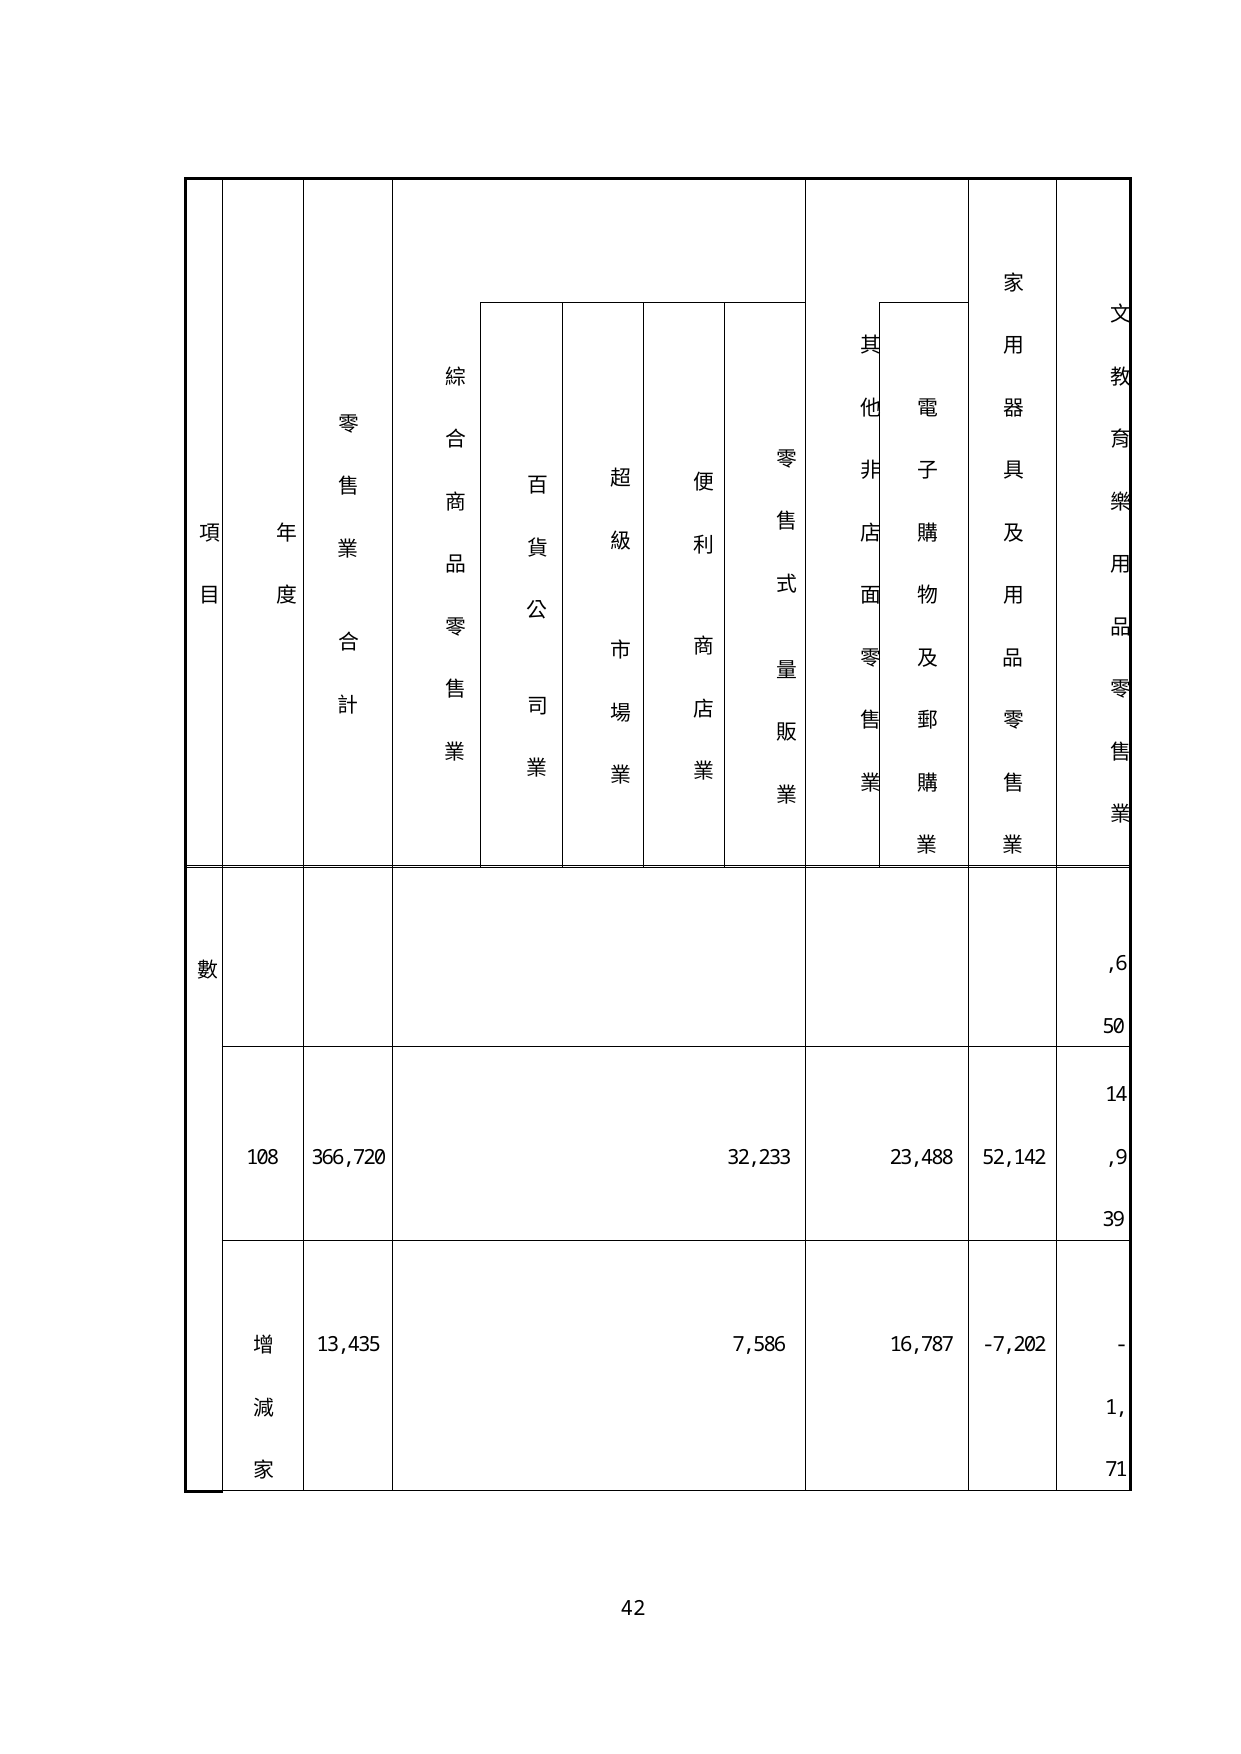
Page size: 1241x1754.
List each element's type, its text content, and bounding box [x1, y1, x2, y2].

table_header [880, 180, 968, 302]
table_cell 增減家 [223, 1241, 303, 1490]
table_header 年度 [223, 180, 303, 865]
table_cell [969, 868, 1056, 1046]
table_header 零售業 合計 [304, 180, 392, 865]
table_cell 366,720 [304, 1047, 392, 1240]
table_cell 零售式 量販業 [725, 303, 805, 865]
table_cell 16,787 [806, 1241, 968, 1490]
table_header 項目 [187, 180, 222, 865]
table_header 綜合商品零售業 [393, 180, 481, 865]
table_cell [223, 868, 303, 1046]
table_header 家用器具及用品 零售業 [969, 180, 1056, 865]
table_cell -7,202 [969, 1241, 1056, 1490]
table_cell -1,71 [1057, 1241, 1129, 1490]
table_header [725, 180, 805, 302]
table_cell ,650 [1057, 868, 1129, 1046]
table_header 其他非店面零售業 [806, 180, 879, 865]
table_cell 23,488 [806, 1047, 968, 1240]
table_cell [304, 868, 392, 1046]
table_header 文教育樂用品 零售業 [1057, 180, 1129, 865]
table_cell 32,233 [393, 1047, 805, 1240]
table_cell 14,939 [1057, 1047, 1129, 1240]
table_cell 便利 商店業 [644, 303, 724, 865]
table_cell 數 [187, 868, 222, 1490]
table_cell 超級 市場業 [563, 303, 643, 865]
table_cell 13,435 [304, 1241, 392, 1490]
table_cell 52,142 [969, 1047, 1056, 1240]
table_header [643, 180, 724, 302]
table_cell 百貨公 司業 [481, 303, 562, 865]
table_header [562, 180, 643, 302]
table_cell 電子購物及郵購業 [880, 303, 968, 865]
table_header [481, 180, 562, 302]
table_cell [393, 868, 805, 1046]
table_cell 108 [223, 1047, 303, 1240]
table_cell 7,586 [393, 1241, 805, 1490]
table_cell [806, 868, 968, 1046]
